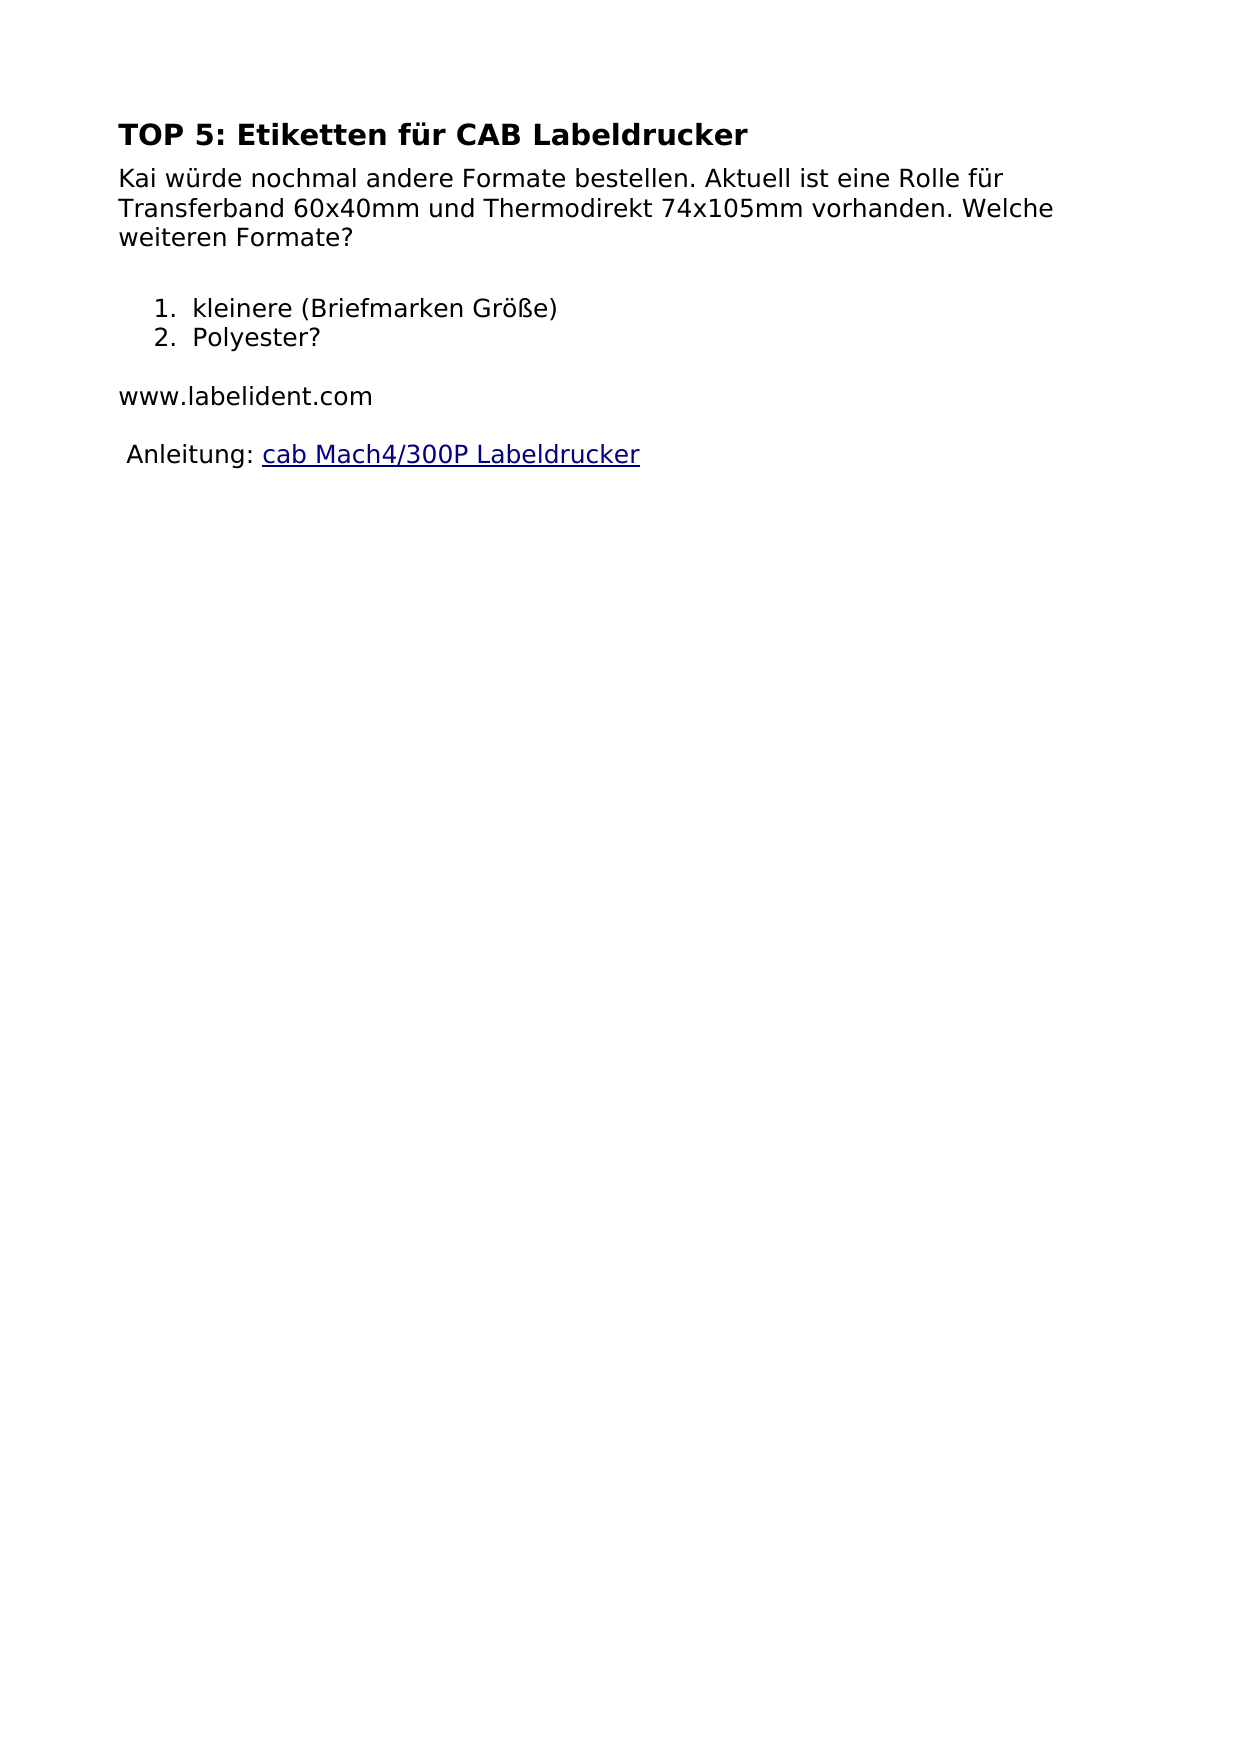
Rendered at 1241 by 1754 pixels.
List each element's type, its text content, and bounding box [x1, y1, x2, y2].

text www.labelident.com Anleitung: cab Mach4/300P Labeldrucker [118, 382, 1122, 469]
list kleinere (Briefmarken Größe) [177, 294, 1122, 323]
list Polyester? [177, 323, 1122, 352]
subtitle TOP 5: Etiketten für CAB Labeldrucker [118, 118, 1122, 152]
text Kai würde nochmal andere Formate bestellen. Aktuell ist eine Rolle für Transferband 60x40mm und Thermodirekt 74x105mm vorhanden. Welche weiteren Formate? [118, 164, 1122, 252]
